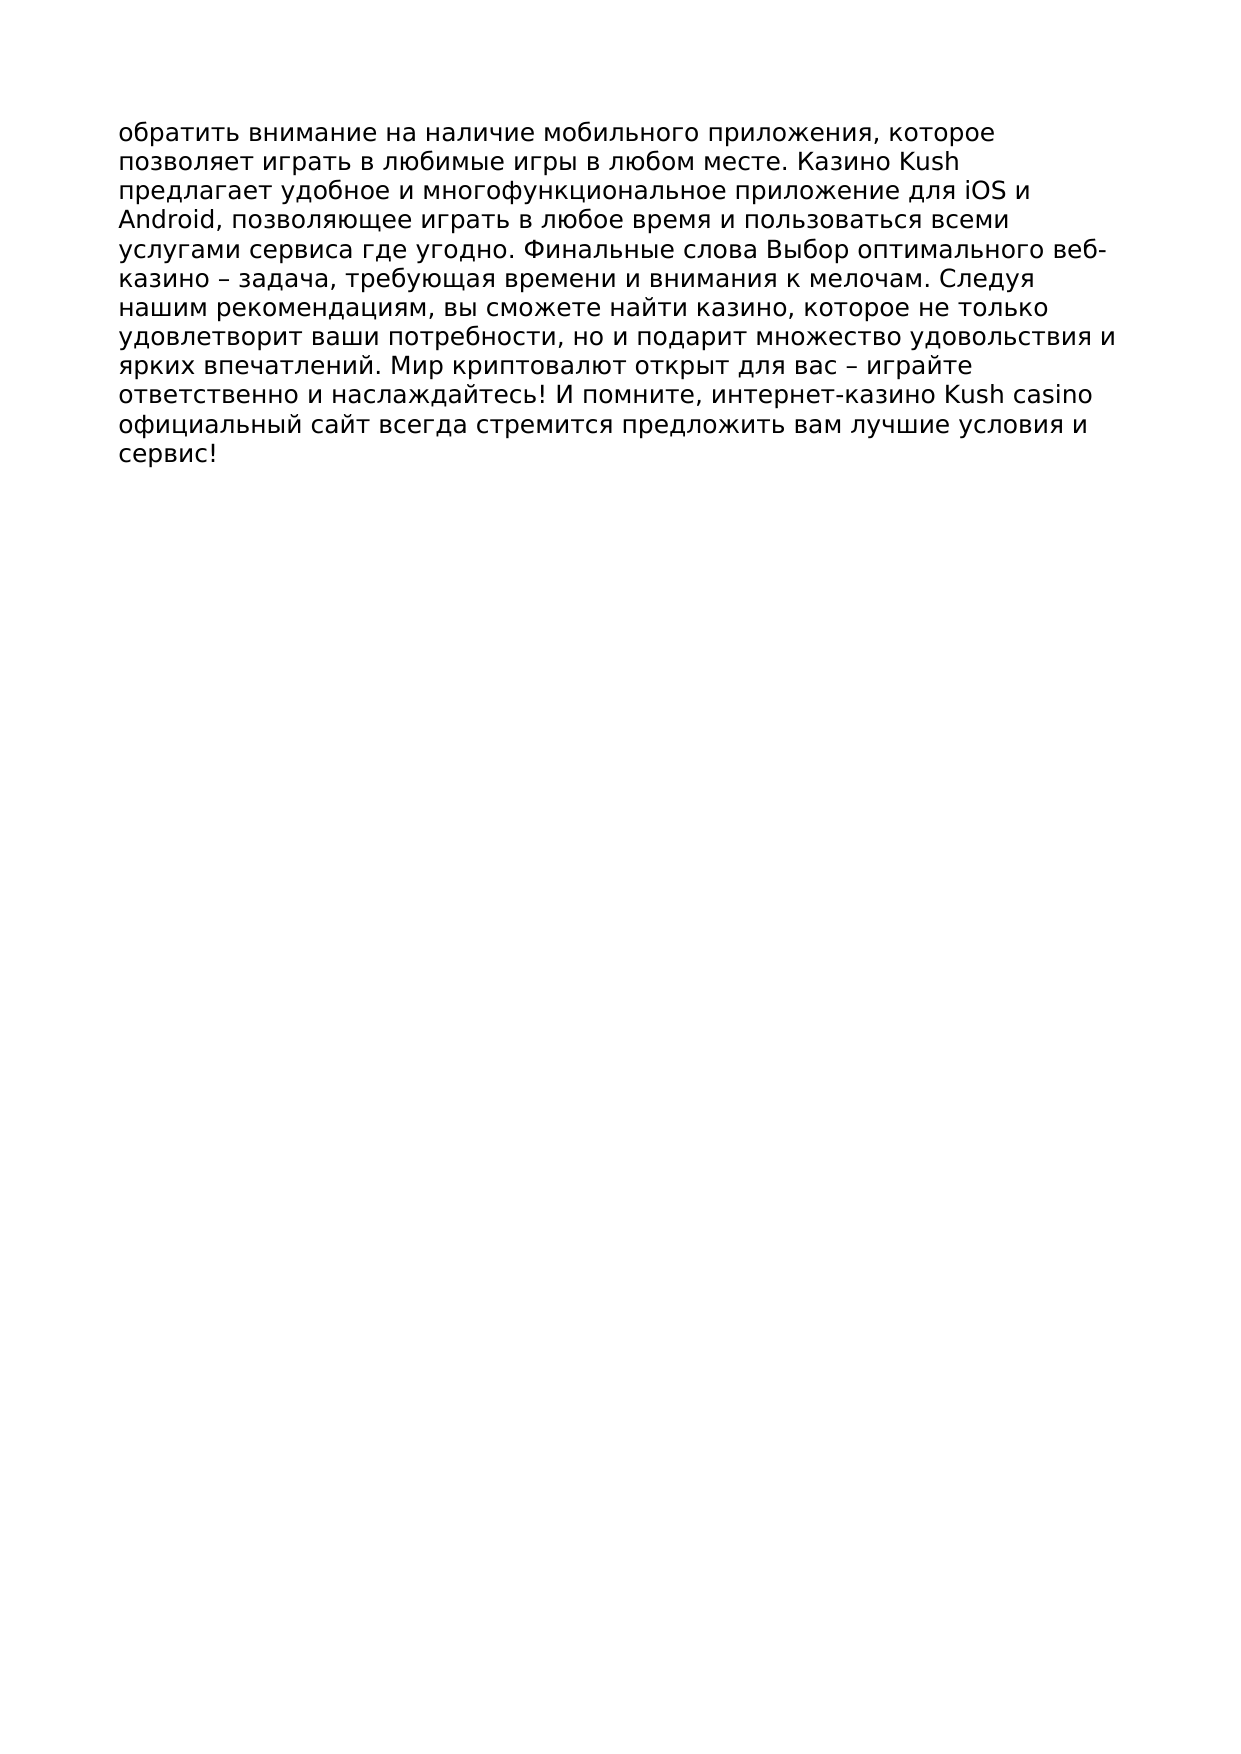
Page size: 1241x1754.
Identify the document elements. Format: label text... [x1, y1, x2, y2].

text обратить внимание на наличие мобильного приложения, которое позволяет играть в любимые игры в любом месте. Казино Kush предлагает удобное и многофункциональное приложение для iOS и Android, позволяющее играть в любое время и пользоваться всеми услугами сервиса где угодно. Финальные слова Выбор оптимального веб-казино – задача, требующая времени и внимания к мелочам. Следуя нашим рекомендациям, вы сможете найти казино, которое не только удовлетворит ваши потребности, но и подарит множество удовольствия и ярких впечатлений. Мир криптовалют открыт для вас – играйте ответственно и наслаждайтесь! И помните, интернет-казино Kush casino официальный сайт всегда стремится предложить вам лучшие условия и сервис! [118, 118, 1122, 468]
